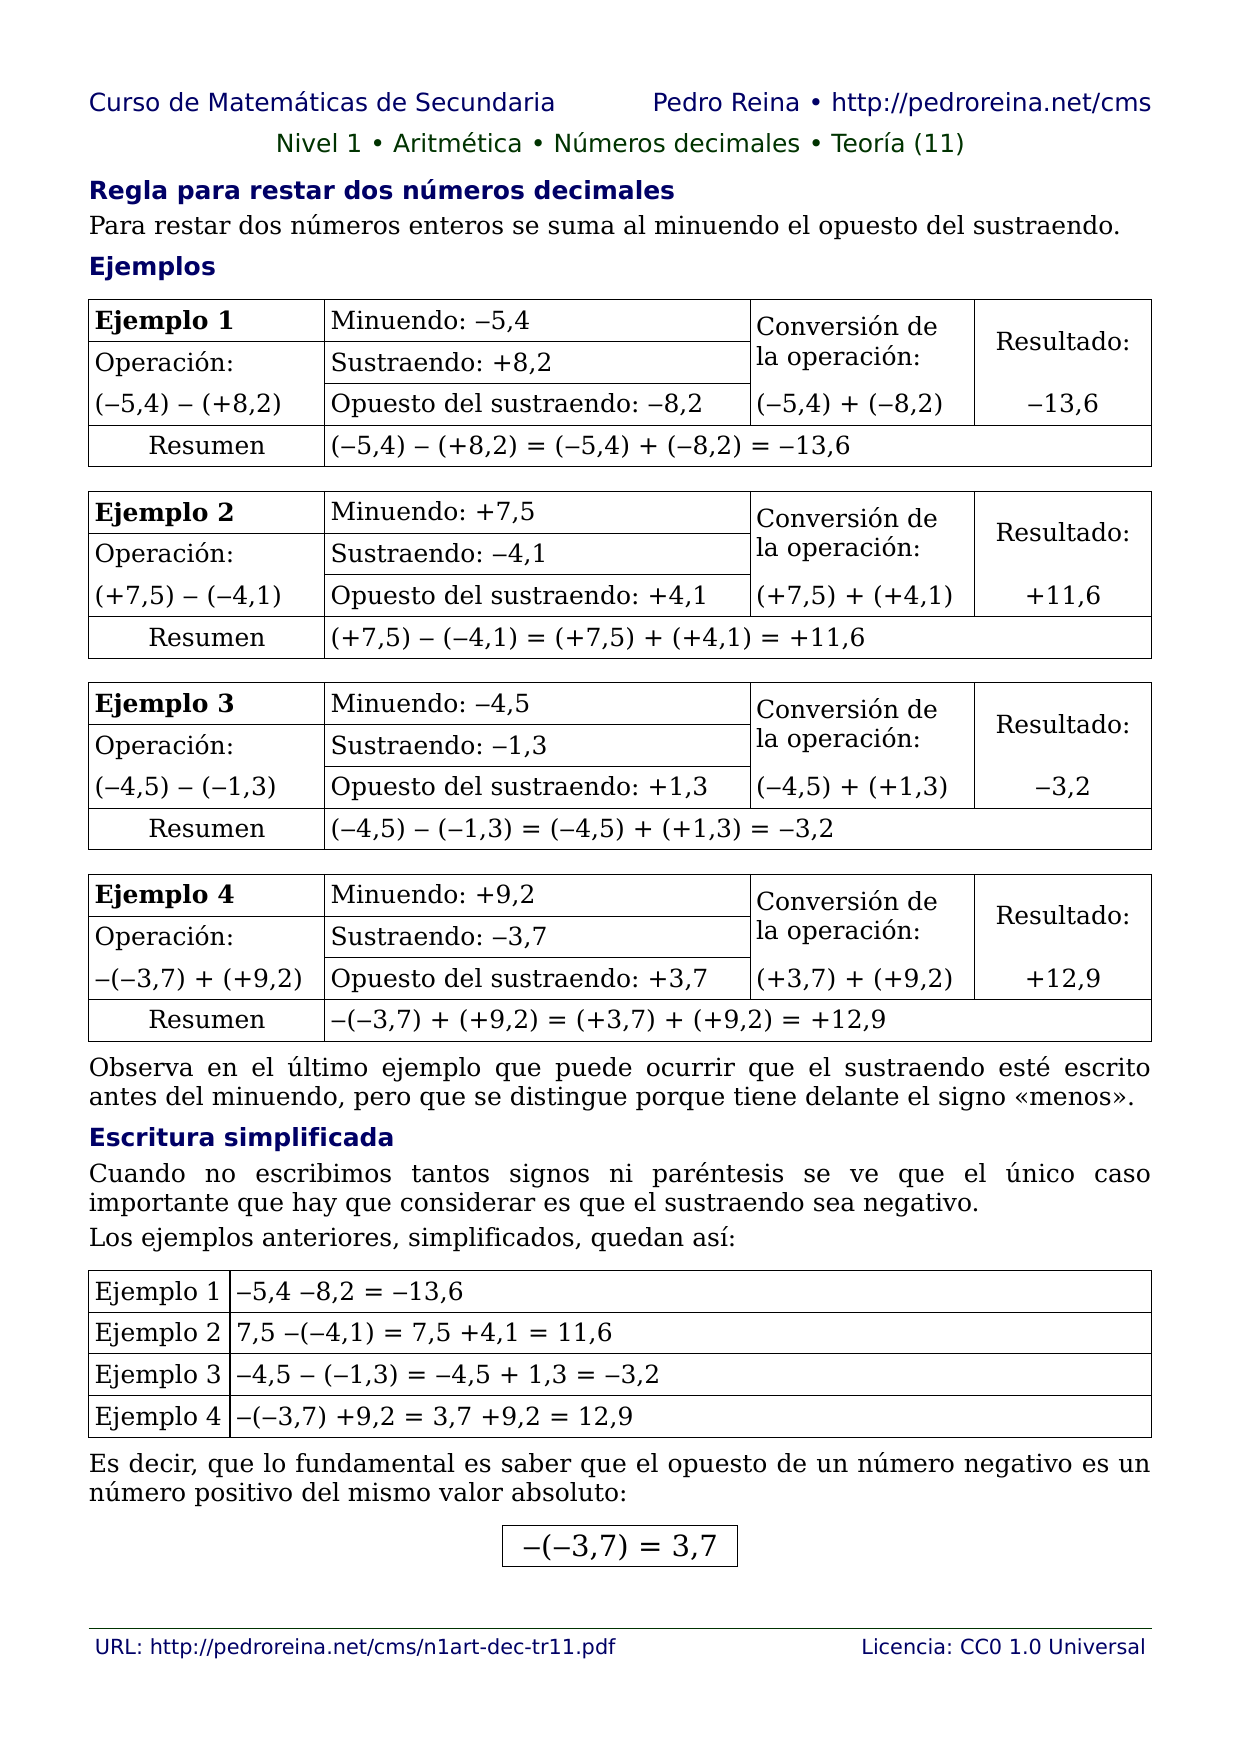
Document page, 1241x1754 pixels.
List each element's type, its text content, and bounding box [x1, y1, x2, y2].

table_header Resultado: [975, 875, 1151, 957]
table_cell (+7,5) ‒ (‒4,1) = (+7,5) + (+4,1) = +11,6 [325, 617, 1151, 658]
text ‒(‒3,7) = 3,7 [503, 1526, 737, 1566]
text Nivel 1 • Aritmética • Números decimales • Teoría (11) [88, 129, 1152, 159]
table_cell (‒4,5) ‒ (‒1,3) [89, 766, 324, 807]
table_header Ejemplo 4 [89, 875, 324, 916]
table_cell Ejemplo 2 [89, 1313, 229, 1353]
text Curso de Matemáticas de Secundaria Pedro Reina • http://pedroreina.net/cms [88, 88, 1152, 118]
table_cell (+7,5) + (+4,1) [751, 574, 974, 616]
table_cell (‒5,4) ‒ (+8,2) = (‒5,4) + (‒8,2) = ‒13,6 [325, 426, 1151, 466]
text Los ejemplos anteriores, simplificados, quedan así: [88, 1223, 1152, 1252]
table_cell Opuesto del sustraendo: ‒8,2 [325, 384, 750, 424]
table_cell Operación: [89, 534, 324, 574]
table_cell Resumen [89, 617, 324, 658]
table_header ‒5,4 ‒8,2 = ‒13,6 [231, 1271, 1151, 1312]
table_cell (‒5,4) ‒ (+8,2) [89, 383, 324, 424]
table_cell 7,5 ‒(‒4,1) = 7,5 +4,1 = 11,6 [231, 1313, 1151, 1353]
table_header Ejemplo 1 [89, 1271, 229, 1312]
table_cell ‒(‒3,7) + (+9,2) [89, 957, 324, 999]
table_cell ‒4,5 ‒ (‒1,3) = ‒4,5 + 1,3 = ‒3,2 [231, 1354, 1151, 1395]
table_cell Sustraendo: ‒1,3 [325, 725, 750, 766]
table_cell (‒5,4) + (‒8,2) [751, 383, 974, 424]
table_cell ‒3,2 [975, 766, 1151, 807]
text Ejemplos [88, 252, 1152, 282]
table_header Resultado: [975, 492, 1151, 574]
text Regla para restar dos números decimales [88, 176, 1152, 206]
table_header Ejemplo 3 [89, 683, 324, 724]
table_cell +11,6 [975, 574, 1151, 616]
table_cell Operación: [89, 725, 324, 766]
table_cell Resumen [89, 809, 324, 849]
table_cell Opuesto del sustraendo: +4,1 [325, 575, 750, 616]
table_header Conversión de la operación: [751, 492, 974, 574]
table_cell (‒4,5) ‒ (‒1,3) = (‒4,5) + (+1,3) = ‒3,2 [325, 809, 1151, 849]
table_cell Opuesto del sustraendo: +3,7 [325, 958, 750, 999]
table_header Conversión de la operación: [751, 875, 974, 957]
text Es decir, que lo fundamental es saber que el opuesto de un número negativo es un número positivo del mismo valor absoluto: [88, 1449, 1152, 1508]
table_cell (‒4,5) + (+1,3) [751, 766, 974, 807]
table_cell Resumen [89, 1000, 324, 1041]
table_header Minuendo: ‒5,4 [325, 300, 750, 341]
table_cell Resumen [89, 426, 324, 466]
table_cell Sustraendo: +8,2 [325, 342, 750, 383]
table_cell Opuesto del sustraendo: +1,3 [325, 767, 750, 807]
table_header Ejemplo 2 [89, 492, 324, 533]
table_cell Sustraendo: ‒3,7 [325, 917, 750, 957]
table_header Minuendo: +9,2 [325, 875, 750, 916]
table_cell Ejemplo 3 [89, 1354, 229, 1395]
table_header Minuendo: +7,5 [325, 492, 750, 533]
table_cell ‒13,6 [975, 383, 1151, 424]
text Cuando no escribimos tantos signos ni paréntesis se ve que el único caso importante que hay que considerar es que el sustraendo sea negativo. [88, 1159, 1152, 1217]
table_header Ejemplo 1 [89, 300, 324, 341]
table_cell ‒(‒3,7) + (+9,2) = (+3,7) + (+9,2) = +12,9 [325, 1000, 1151, 1041]
table_header Resultado: [975, 300, 1151, 383]
text Observa en el último ejemplo que puede ocurrir que el sustraendo esté escrito antes del minuendo, pero que se distingue porque tiene delante el signo «menos». [88, 1053, 1152, 1112]
table_header Conversión de la operación: [751, 300, 974, 383]
table_cell (+7,5) ‒ (‒4,1) [89, 574, 324, 616]
table_cell ‒(‒3,7) +9,2 = 3,7 +9,2 = 12,9 [231, 1396, 1151, 1437]
table_cell Ejemplo 4 [89, 1396, 229, 1437]
table_cell (+3,7) + (+9,2) [751, 957, 974, 999]
table_cell Operación: [89, 342, 324, 383]
table_header Resultado: [975, 683, 1151, 766]
text Para restar dos números enteros se suma al minuendo el opuesto del sustraendo. [88, 211, 1152, 241]
table_cell +12,9 [975, 957, 1151, 999]
text Escritura simplificada [88, 1124, 1152, 1153]
table_cell Sustraendo: ‒4,1 [325, 534, 750, 574]
table_header Minuendo: ‒4,5 [325, 683, 750, 724]
table_header Conversión de la operación: [751, 683, 974, 766]
table_cell Operación: [89, 917, 324, 957]
